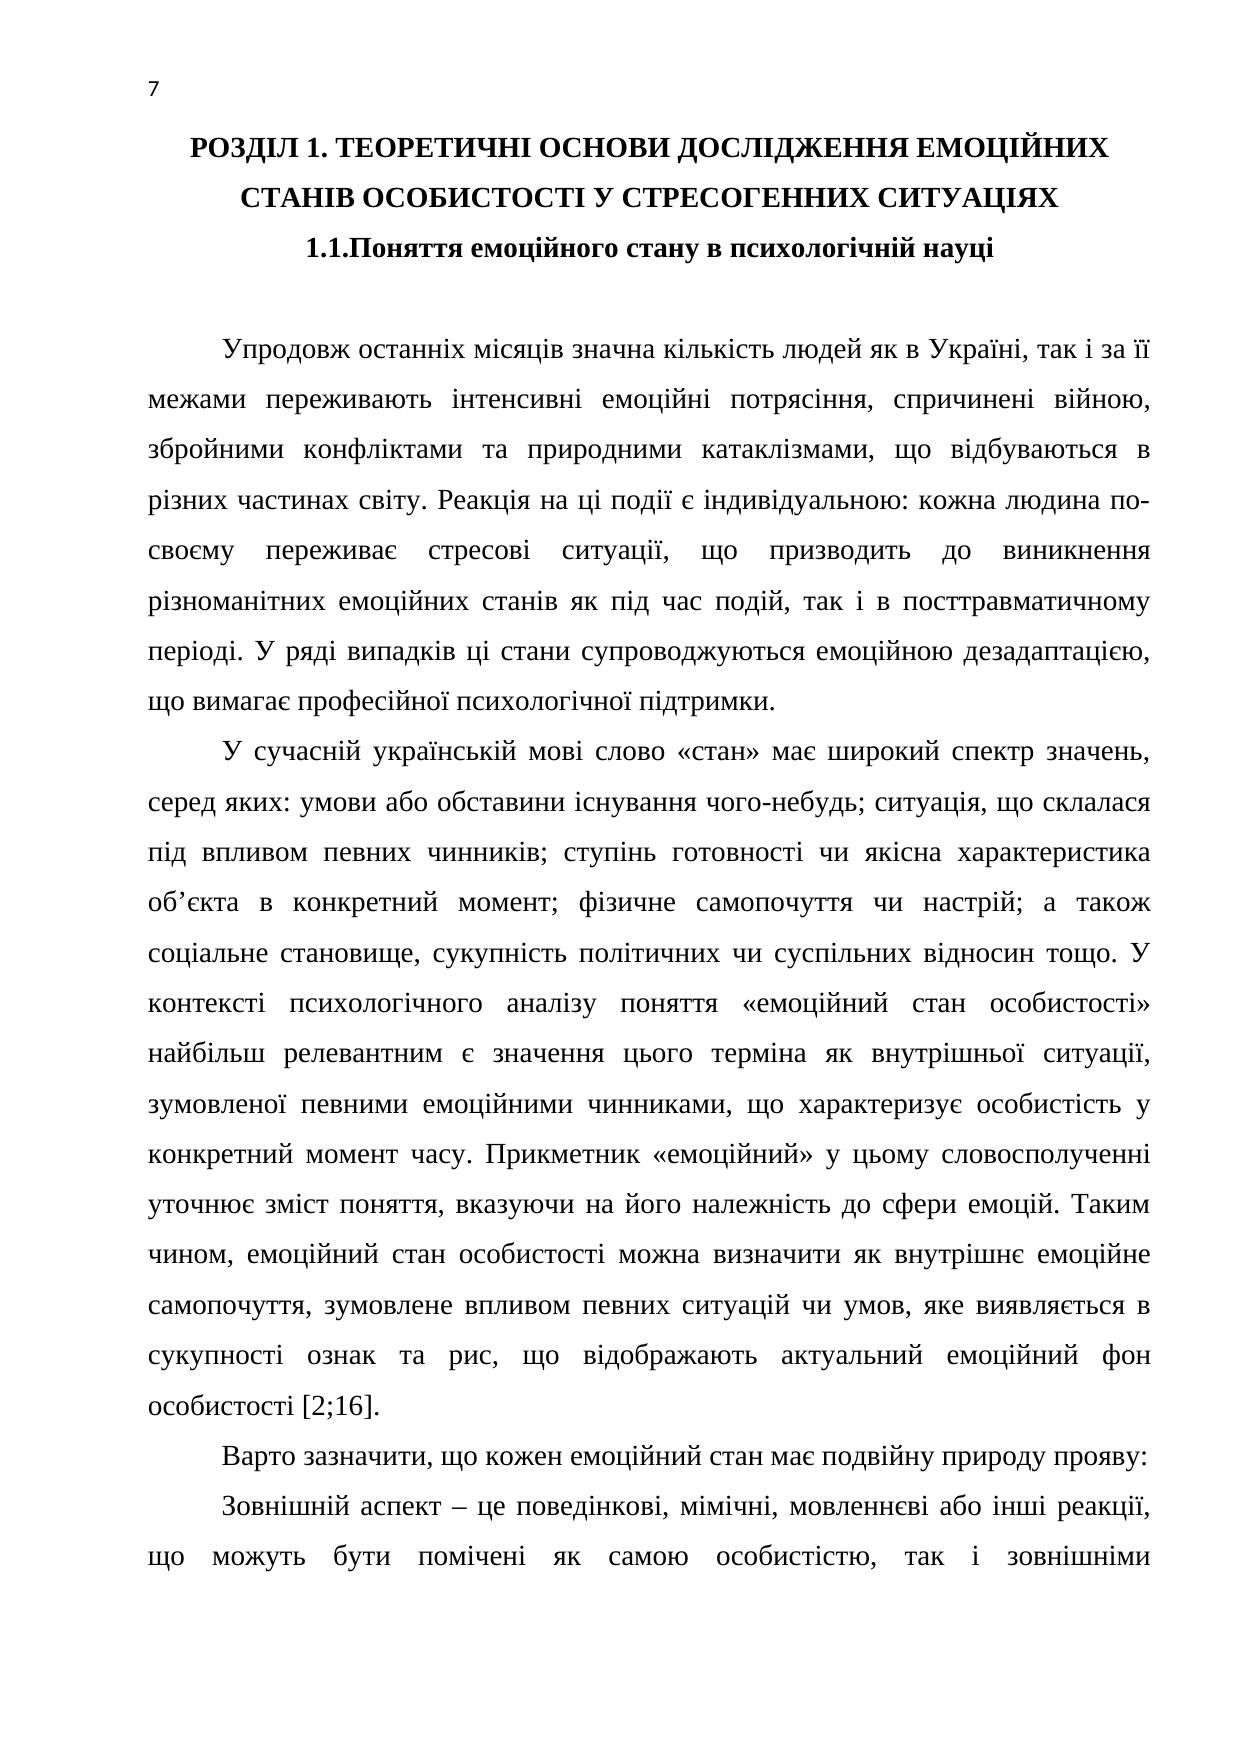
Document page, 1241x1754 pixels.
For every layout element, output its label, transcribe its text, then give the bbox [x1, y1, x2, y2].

text Зовнішній аспект – це поведінкові, мімічні, мовленнєві або інші реакції, що можуть бути помічені як самою особистістю, так і зовнішніми [148, 1488, 1152, 1572]
text У сучасній українській мові слово «стан» має широкий спектр значень, серед яких: умови або обставини існування чого-небудь; ситуація, що склалася під впливом певних чинників; ступінь готовності чи якісна характеристика об’єкта в конкретний момент; фізичне самопочуття чи настрій; а також соціальне становище, сукупність політичних чи суспільних відносин тощо. У контексті психологічного аналізу поняття «емоційний стан особистості» найбільш релевантним є значення цього терміна як внутрішньої ситуації, зумовленої певними емоційними чинниками, що характеризує особистість у конкретний момент часу. Прикметник «емоційний» у цьому словосполученні уточнює зміст поняття, вказуючи на його належність до сфери емоцій. Таким чином, емоційний стан особистості можна визначити як внутрішнє емоційне самопочуття, зумовлене впливом певних ситуацій чи умов, яке виявляється в сукупності ознак та рис, що відображають актуальний емоційний фон особистості [2;16]. [148, 733, 1152, 1421]
text Упродовж останніх місяців значна кількість людей як в Україні, так і за її межами переживають інтенсивні емоційні потрясіння, спричинені війною, збройними конфліктами та природними катаклізмами, що відбуваються в різних частинах світу. Реакція на ці події є індивідуальною: кожна людина по-своєму переживає стресові ситуації, що призводить до виникнення різноманітних емоційних станів як під час подій, так і в посттравматичному періоді. У ряді випадків ці стани супроводжуються емоційною дезадаптацією, що вимагає професійної психологічної підтримки. [148, 331, 1152, 717]
subtitle РОЗДІЛ 1. ТЕОРЕТИЧНІ ОСНОВИ ДОСЛІДЖЕННЯ ЕМОЦІЙНИХ СТАНІВ ОСОБИСТОСТІ У СТРЕСОГЕННИХ СИТУАЦІЯХ [148, 130, 1152, 214]
subtitle 1.1.Поняття емоційного стану в психологічній науці [148, 230, 1152, 264]
text Варто зазначити, що кожен емоційний стан має подвійну природу прояву: [148, 1438, 1152, 1471]
